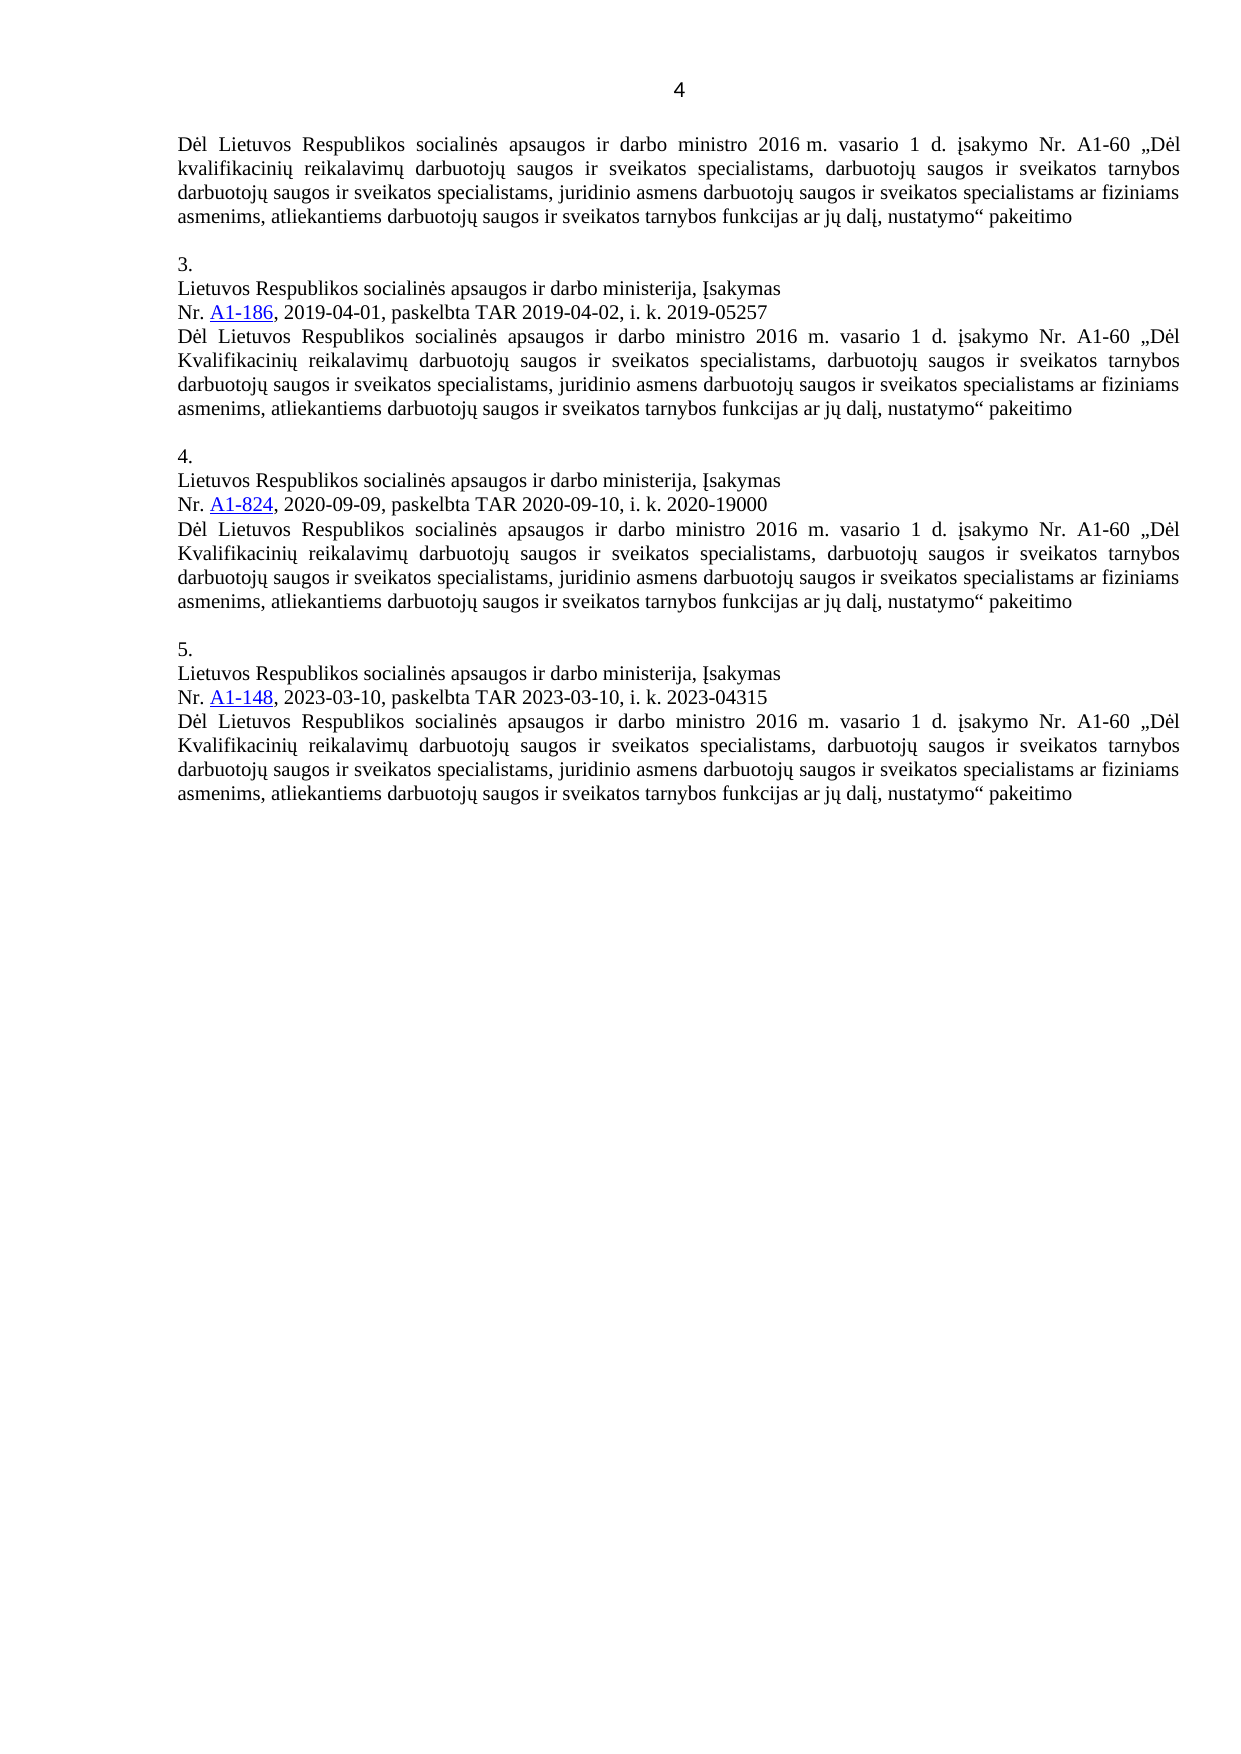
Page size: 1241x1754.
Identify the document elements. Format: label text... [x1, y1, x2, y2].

text Dėl Lietuvos Respublikos socialinės apsaugos ir darbo ministro 2016 m. vasario 1 d. įsakymo Nr. A1-60 „Dėl Kvalifikacinių reikalavimų darbuotojų saugos ir sveikatos specialistams, darbuotojų saugos ir sveikatos tarnybos darbuotojų saugos ir sveikatos specialistams, juridinio asmens darbuotojų saugos ir sveikatos specialistams ar fiziniams asmenims, atliekantiems darbuotojų saugos ir sveikatos tarnybos funkcijas ar jų dalį, nustatymo“ pakeitimo [177, 516, 1181, 613]
text Dėl Lietuvos Respublikos socialinės apsaugos ir darbo ministro 2016 m. vasario 1 d. įsakymo Nr. A1-60 „Dėl kvalifikacinių reikalavimų darbuotojų saugos ir sveikatos specialistams, darbuotojų saugos ir sveikatos tarnybos darbuotojų saugos ir sveikatos specialistams, juridinio asmens darbuotojų saugos ir sveikatos specialistams ar fiziniams asmenims, atliekantiems darbuotojų saugos ir sveikatos tarnybos funkcijas ar jų dalį, nustatymo“ pakeitimo [177, 131, 1181, 228]
text Lietuvos Respublikos socialinės apsaugos ir darbo ministerija, Įsakymas [177, 468, 1181, 492]
text Nr. A1-824, 2020-09-09, paskelbta TAR 2020-09-10, i. k. 2020-19000 [177, 492, 1181, 516]
text Nr. A1-148, 2023-03-10, paskelbta TAR 2023-03-10, i. k. 2023-04315 [177, 685, 1181, 709]
text Dėl Lietuvos Respublikos socialinės apsaugos ir darbo ministro 2016 m. vasario 1 d. įsakymo Nr. A1-60 „Dėl Kvalifikacinių reikalavimų darbuotojų saugos ir sveikatos specialistams, darbuotojų saugos ir sveikatos tarnybos darbuotojų saugos ir sveikatos specialistams, juridinio asmens darbuotojų saugos ir sveikatos specialistams ar fiziniams asmenims, atliekantiems darbuotojų saugos ir sveikatos tarnybos funkcijas ar jų dalį, nustatymo“ pakeitimo [177, 324, 1181, 420]
text 3. [177, 252, 1181, 276]
text 4. [177, 444, 1181, 468]
text Dėl Lietuvos Respublikos socialinės apsaugos ir darbo ministro 2016 m. vasario 1 d. įsakymo Nr. A1-60 „Dėl Kvalifikacinių reikalavimų darbuotojų saugos ir sveikatos specialistams, darbuotojų saugos ir sveikatos tarnybos darbuotojų saugos ir sveikatos specialistams, juridinio asmens darbuotojų saugos ir sveikatos specialistams ar fiziniams asmenims, atliekantiems darbuotojų saugos ir sveikatos tarnybos funkcijas ar jų dalį, nustatymo“ pakeitimo [177, 709, 1181, 805]
text Nr. A1-186, 2019-04-01, paskelbta TAR 2019-04-02, i. k. 2019-05257 [177, 300, 1181, 324]
text Lietuvos Respublikos socialinės apsaugos ir darbo ministerija, Įsakymas [177, 276, 1181, 300]
text Lietuvos Respublikos socialinės apsaugos ir darbo ministerija, Įsakymas [177, 661, 1181, 685]
text 5. [177, 637, 1181, 661]
